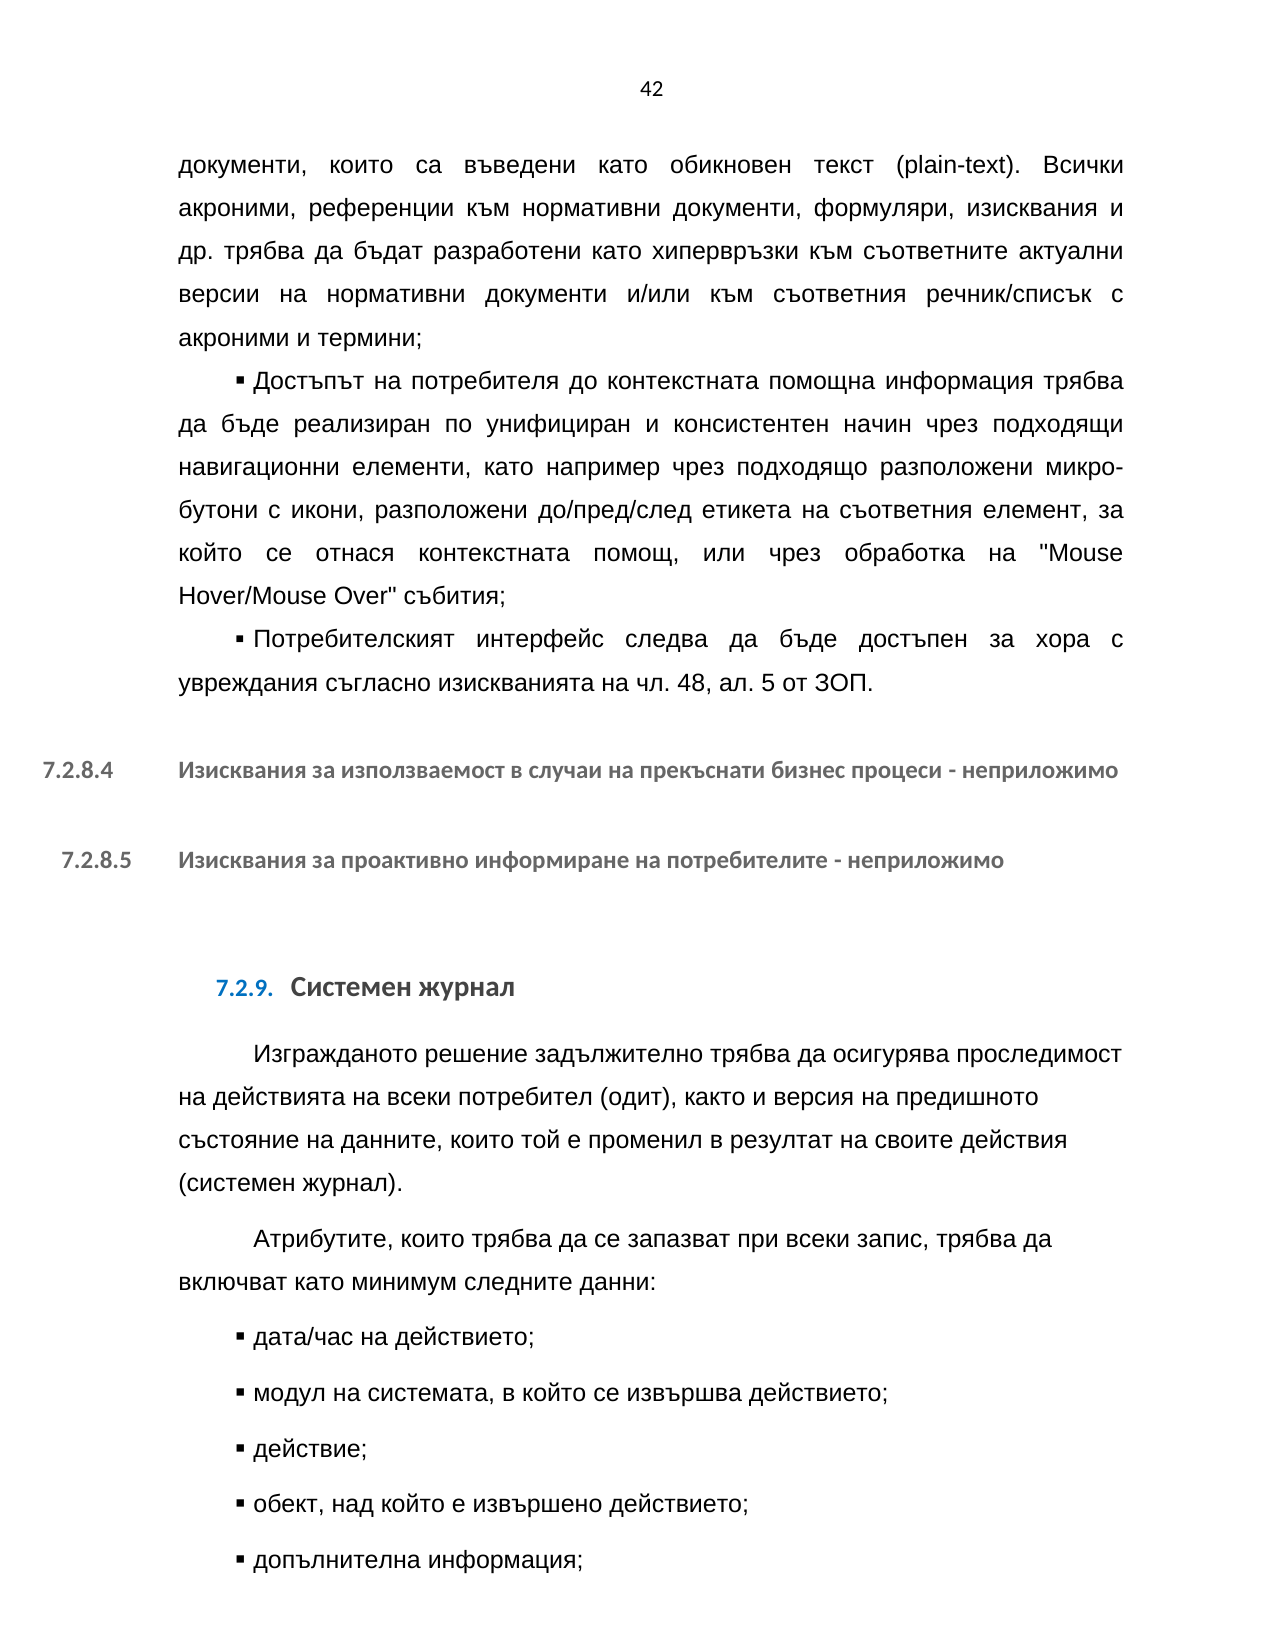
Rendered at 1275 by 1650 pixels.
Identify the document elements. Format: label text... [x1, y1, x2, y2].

list дата/час на действието; [178, 1322, 1125, 1351]
list документи, които са въведени като обикновен текст (plain-text). Всички акроними, референции към нормативни документи, формуляри, изисквания и др. трябва да бъдат разработени като хипервръзки към съответните актуални версии на нормативни документи и/или към съответния речник/списък с акроними и термини; [178, 150, 1125, 351]
list модул на системата, в който се извършва действието; [178, 1378, 1125, 1407]
list обект, над който е извършено действието; [178, 1489, 1125, 1518]
text Атрибутите, които трябва да се запазват при всеки запис, трябва да включват като минимум следните данни: [178, 1223, 1125, 1295]
text Изгражданото решение задължително трябва да осигурява проследимост на действията на всеки потребител (одит), както и версия на предишното състояние на данните, които той е променил в резултат на своите действия (системен журнал). [178, 1038, 1125, 1197]
subtitle Изисквания за проактивно информиране на потребителите - неприложимо [61, 844, 1125, 874]
subtitle Изисквания за използваемост в случаи на прекъснати бизнес процеси - неприложимо [42, 754, 1125, 785]
list Достъпът на потребителя до контекстната помощна информация трябва да бъде реализиран по унифициран и консистентен начин чрез подходящи навигационни елементи, като например чрез подходящо разположени микро-бутони с икони, разположени до/пред/след етикета на съответния елемент, за който се отнася контекстната помощ, или чрез обработка на "Mouse Hover/Mouse Over" събития; [178, 366, 1125, 610]
subtitle Системен журнал [216, 968, 1125, 1004]
list действие; [178, 1434, 1125, 1463]
list Потребителският интерфейс следва да бъде достъпен за хора с увреждания съгласно изискванията на чл. 48, ал. 5 от ЗОП. [178, 624, 1125, 696]
list допълнителна информация; [178, 1545, 1125, 1574]
